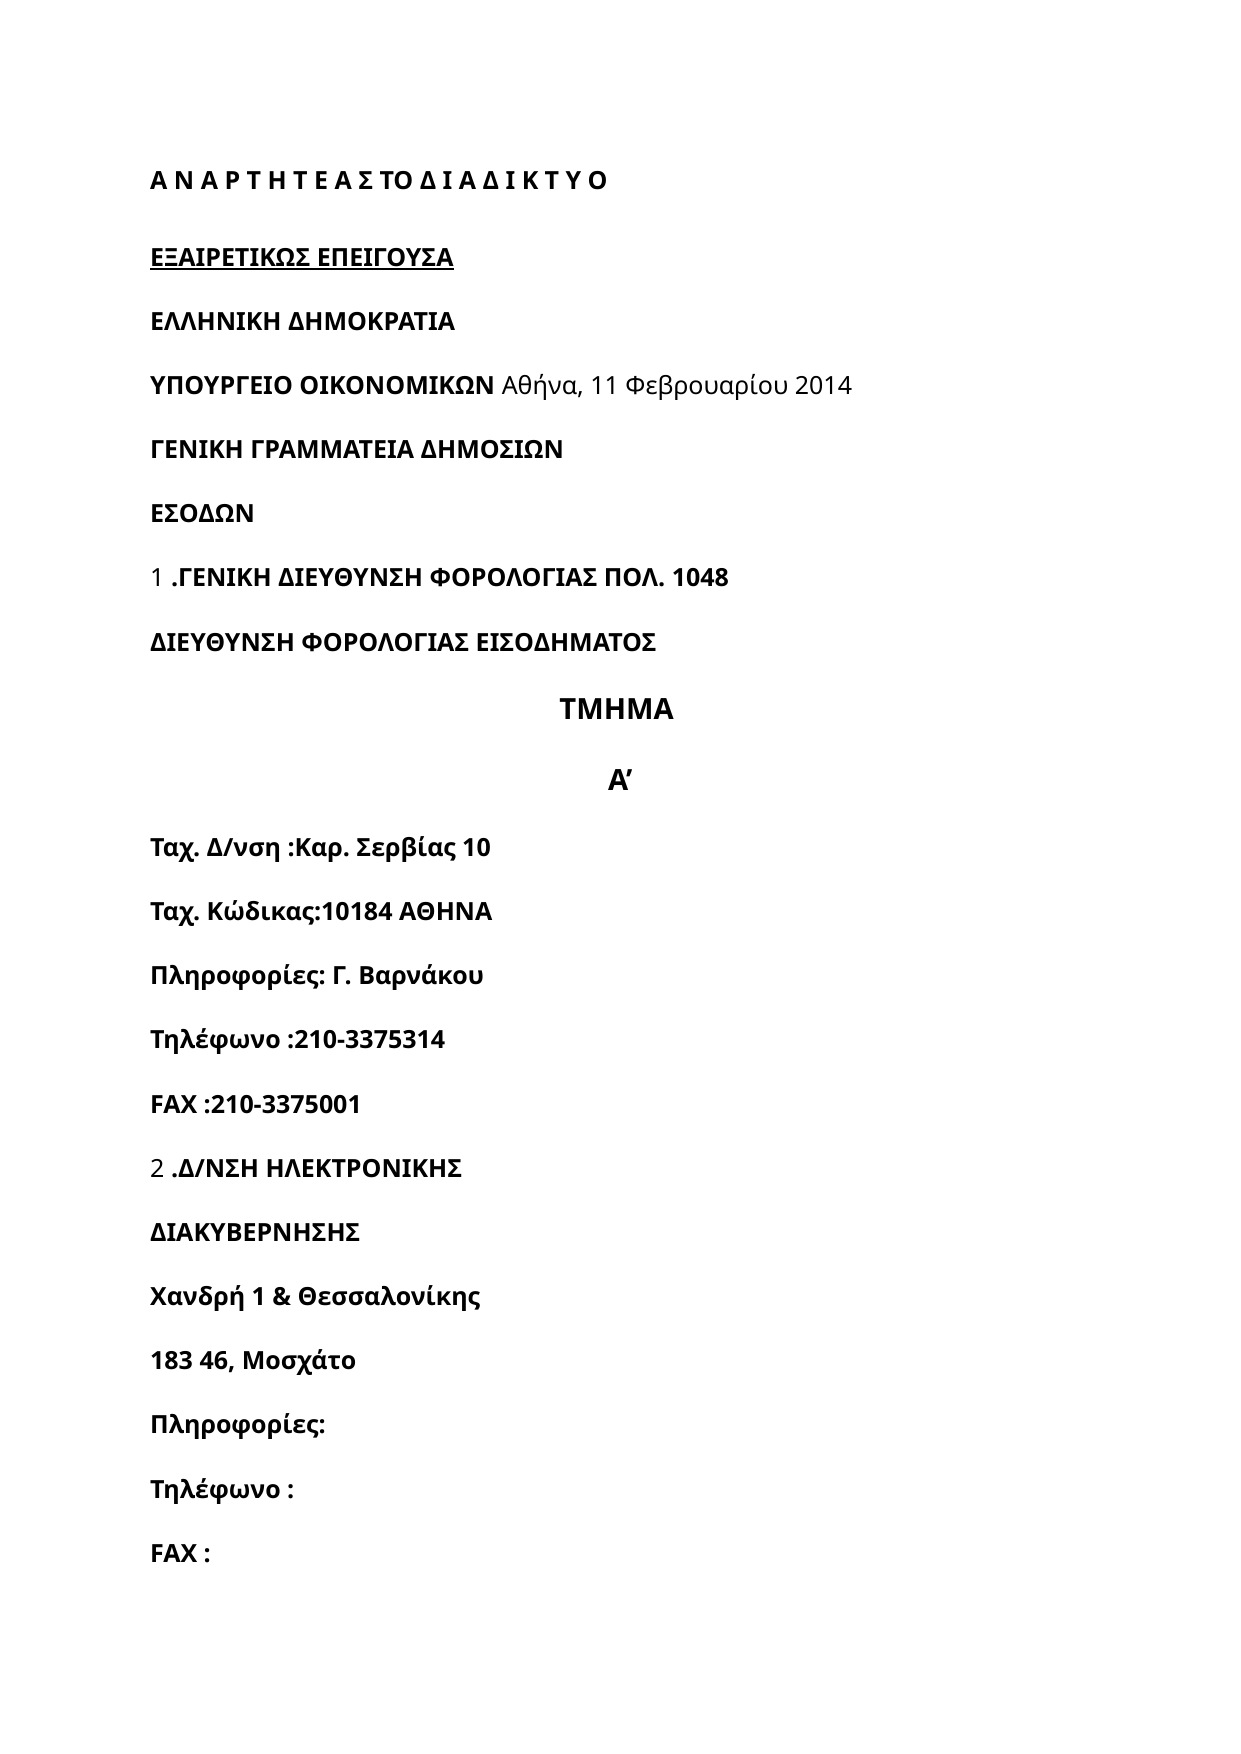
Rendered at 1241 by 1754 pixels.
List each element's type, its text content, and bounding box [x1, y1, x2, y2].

text ΕΣΟΔΩΝ [150, 496, 1090, 530]
title Α Ν Α Ρ Τ Η Τ Ε Α Σ ΤΟ Δ Ι Α Δ Ι Κ Τ Υ Ο [150, 162, 1090, 197]
text FAX : [150, 1535, 1090, 1569]
text Τηλέφωνο :210-3375314 [150, 1022, 1090, 1056]
text Ταχ. Κώδικας:10184 ΑΘΗΝΑ [150, 894, 1090, 928]
text 2 .Δ/ΝΣΗ ΗΛΕΚΤΡΟΝΙΚΗΣ [150, 1150, 1090, 1184]
text 1 .ΓΕΝΙΚΗ ΔΙΕΥΘΥΝΣΗ ΦΟΡΟΛΟΓΙΑΣ ΠΟΛ. 1048 [150, 560, 1090, 594]
text ΥΠΟΥΡΓΕΙΟ ΟΙΚΟΝΟΜΙΚΩΝ Αθήνα, 11 Φεβρουαρίου 2014 [150, 367, 1090, 402]
text ΓΕΝΙΚΗ ΓΡΑΜΜΑΤΕΙΑ ΔΗΜΟΣΙΩΝ [150, 432, 1090, 466]
subtitle A’ [150, 759, 1090, 799]
text Πληροφορίες: Γ. Βαρνάκου [150, 958, 1090, 992]
text Ταχ. Δ/νση :Καρ. Σερβίας 10 [150, 829, 1090, 864]
text 183 46, Μοσχάτο [150, 1343, 1090, 1377]
text ΕΞΑΙΡΕΤΙΚΩΣ ΕΠΕΙΓΟΥΣΑ [150, 239, 1090, 273]
text Πληροφορίες: [150, 1407, 1090, 1441]
text FAX :210-3375001 [150, 1086, 1090, 1120]
subtitle ΤΜΗΜΑ [150, 688, 1090, 728]
text Χανδρή 1 & Θεσσαλονίκης [150, 1279, 1090, 1313]
text Τηλέφωνο : [150, 1471, 1090, 1505]
text ΔΙΑΚΥΒΕΡΝΗΣΗΣ [150, 1214, 1090, 1249]
text ΔΙΕΥΘΥΝΣΗ ΦΟΡΟΛΟΓΙΑΣ ΕΙΣΟΔΗΜΑΤΟΣ [150, 624, 1090, 658]
text ΕΛΛΗΝΙΚΗ ΔΗΜΟΚΡΑΤΙΑ [150, 303, 1090, 337]
